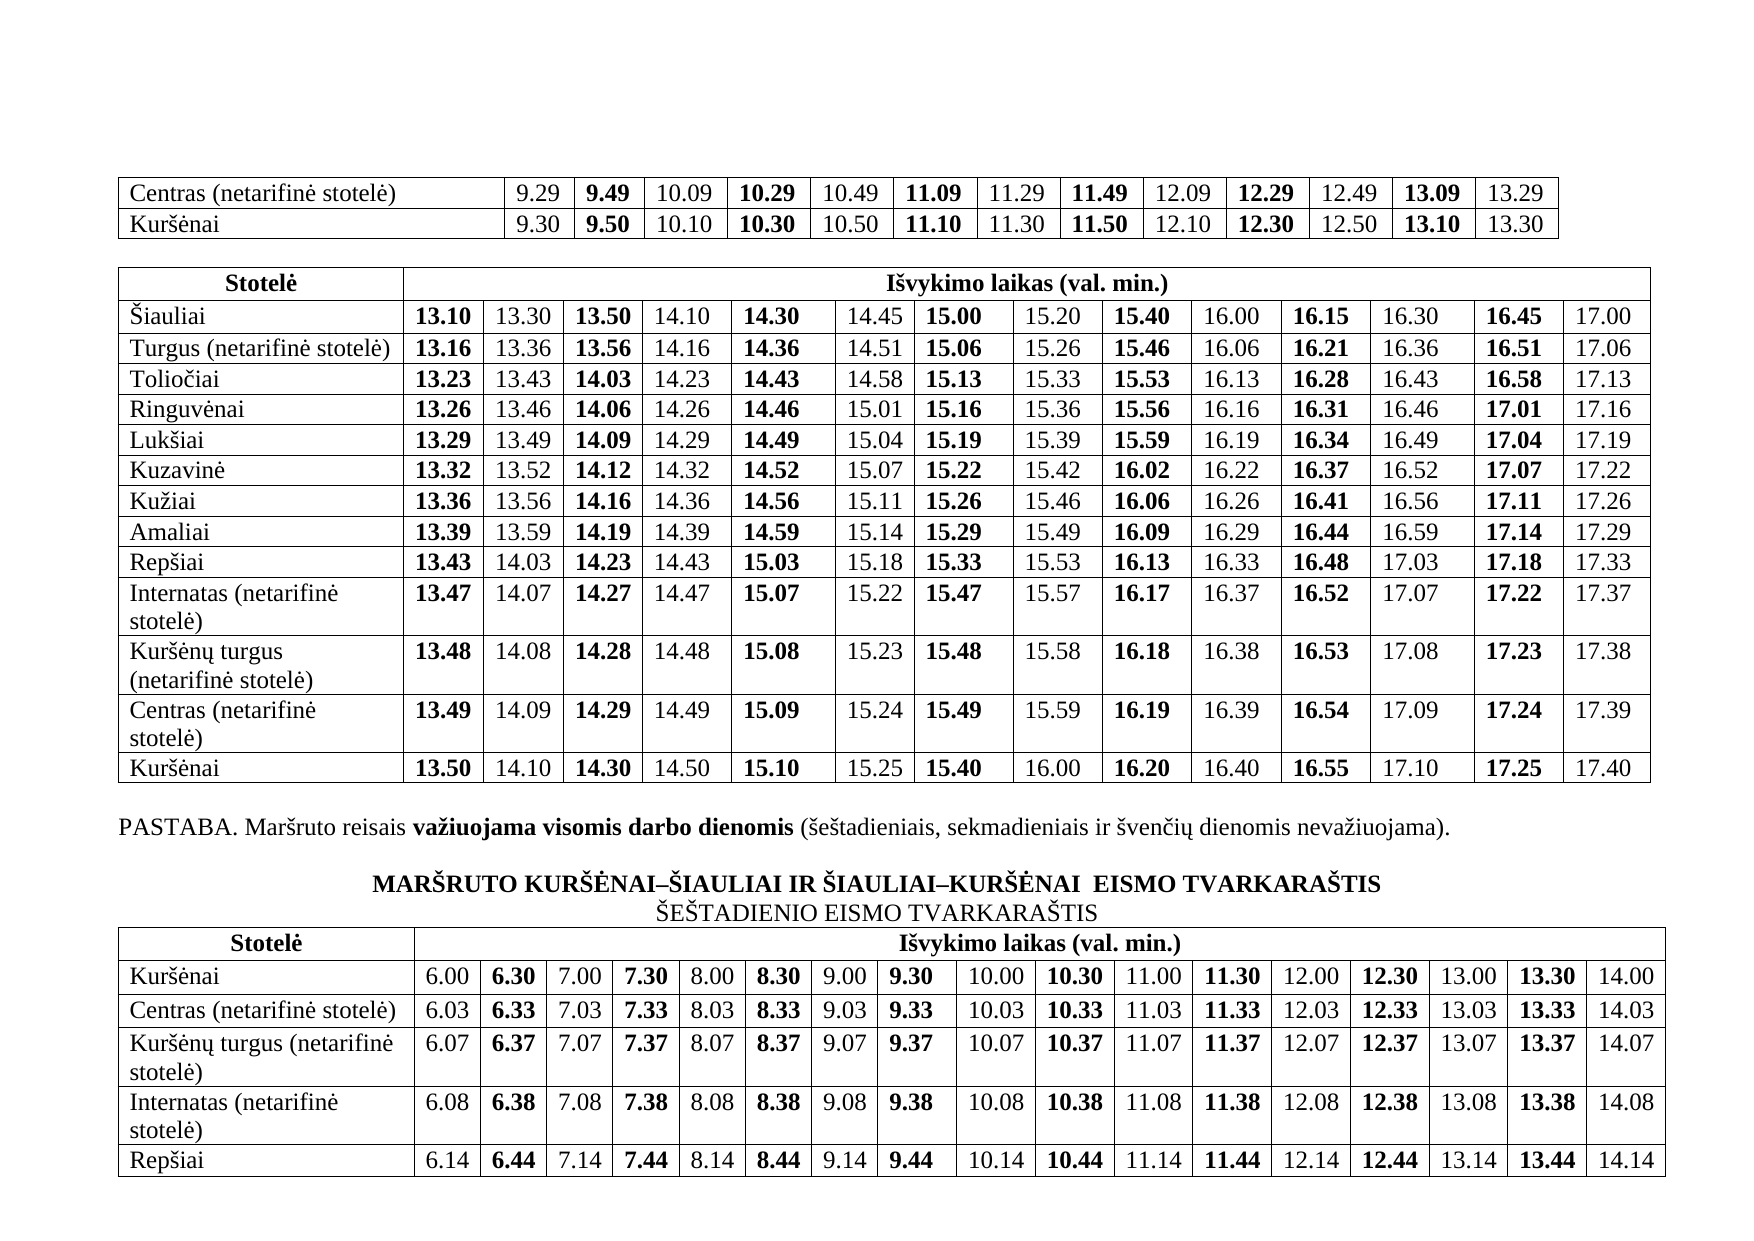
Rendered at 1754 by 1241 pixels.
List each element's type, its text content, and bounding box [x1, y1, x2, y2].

table_cell 9.44 [878, 1145, 956, 1176]
table_cell 16.54 [1282, 695, 1370, 752]
table_cell 16.48 [1282, 547, 1370, 577]
table_cell 17.04 [1475, 425, 1563, 454]
table_cell 15.13 [915, 364, 1013, 393]
table_cell 16.39 [1192, 695, 1281, 752]
table_cell 15.14 [836, 517, 914, 546]
table_cell 14.00 [1587, 961, 1665, 994]
table_cell 16.41 [1282, 486, 1370, 516]
table_cell 17.24 [1475, 695, 1563, 752]
table_cell 15.58 [1014, 636, 1102, 694]
table_cell 14.29 [643, 425, 731, 454]
table_cell 15.57 [1014, 578, 1102, 635]
table_cell 11.29 [978, 178, 1060, 208]
table_cell 15.33 [1014, 364, 1102, 393]
table_cell 16.46 [1371, 395, 1474, 424]
table_cell 6.14 [415, 1145, 480, 1176]
table_cell 12.38 [1351, 1087, 1429, 1144]
table_cell 9.14 [812, 1145, 877, 1176]
table_cell 11.33 [1193, 995, 1271, 1027]
table_cell 13.39 [404, 517, 483, 546]
table_cell 15.26 [1014, 334, 1102, 363]
table_cell 14.28 [564, 636, 642, 694]
table_cell 6.33 [481, 995, 546, 1027]
table_cell 14.03 [484, 547, 563, 577]
table_cell 12.03 [1272, 995, 1350, 1027]
table_cell 15.59 [1103, 425, 1191, 454]
table_cell 11.38 [1193, 1087, 1271, 1144]
table_cell 12.10 [1144, 209, 1226, 237]
table_cell 14.12 [564, 456, 642, 485]
table_cell Kuršėnai [119, 753, 403, 782]
table_cell 17.29 [1564, 517, 1650, 546]
table_cell 14.59 [732, 517, 835, 546]
table_cell 12.49 [1310, 178, 1392, 208]
table_cell 14.48 [643, 636, 731, 694]
table_cell 16.49 [1371, 425, 1474, 454]
table_cell 12.30 [1227, 209, 1309, 237]
table_cell 15.20 [1014, 301, 1102, 332]
table_cell 14.16 [564, 486, 642, 516]
table_cell Centras (netarifinė stotelė) [119, 695, 403, 752]
table_cell 14.14 [1587, 1145, 1665, 1176]
table_cell 10.14 [957, 1145, 1035, 1176]
table_cell 10.33 [1036, 995, 1114, 1027]
table_cell 16.19 [1103, 695, 1191, 752]
table_cell 16.19 [1192, 425, 1281, 454]
table_cell 10.10 [645, 209, 727, 237]
table_cell 14.39 [643, 517, 731, 546]
table_cell Repšiai [119, 547, 403, 577]
table_cell 9.33 [878, 995, 956, 1027]
table_cell 13.08 [1430, 1087, 1507, 1144]
table_cell 16.21 [1282, 334, 1370, 363]
table_cell 12.50 [1310, 209, 1392, 237]
table_cell 17.11 [1475, 486, 1563, 516]
table_cell 15.18 [836, 547, 914, 577]
table_cell 17.08 [1371, 636, 1474, 694]
table_cell 16.40 [1192, 753, 1281, 782]
table_cell 12.14 [1272, 1145, 1350, 1176]
table_cell 6.44 [481, 1145, 546, 1176]
table_cell 13.56 [484, 486, 563, 516]
table_cell Ringuvėnai [119, 395, 403, 424]
table_cell 15.36 [1014, 395, 1102, 424]
table_cell 13.32 [404, 456, 483, 485]
table_cell Kuršėnų turgus (netarifinė stotelė) [119, 1028, 414, 1086]
table_cell 12.00 [1272, 961, 1350, 994]
table_cell 16.06 [1192, 334, 1281, 363]
table_cell 15.53 [1103, 364, 1191, 393]
table_cell 13.09 [1393, 178, 1475, 208]
table_cell 14.36 [643, 486, 731, 516]
table_cell 14.36 [732, 334, 835, 363]
table_cell 16.52 [1282, 578, 1370, 635]
table_cell Kuršėnai [119, 961, 414, 994]
table_cell 16.37 [1282, 456, 1370, 485]
table_cell 11.37 [1193, 1028, 1271, 1086]
table_cell 17.07 [1475, 456, 1563, 485]
table_cell 17.22 [1564, 456, 1650, 485]
table_cell 14.03 [1587, 995, 1665, 1027]
table_cell 16.37 [1192, 578, 1281, 635]
table_cell 16.20 [1103, 753, 1191, 782]
table_cell 15.08 [732, 636, 835, 694]
table_cell 16.56 [1371, 486, 1474, 516]
table_cell 15.39 [1014, 425, 1102, 454]
table_cell 13.36 [404, 486, 483, 516]
table_cell 8.00 [680, 961, 745, 994]
table_cell 17.19 [1564, 425, 1650, 454]
table_cell 14.52 [732, 456, 835, 485]
table_cell 7.07 [547, 1028, 612, 1086]
table_header Išvykimo laikas (val. min.) [404, 268, 1650, 300]
table_cell 9.07 [812, 1028, 877, 1086]
table_cell 15.49 [915, 695, 1013, 752]
table_cell 10.37 [1036, 1028, 1114, 1086]
table_cell 17.18 [1475, 547, 1563, 577]
table_cell 11.00 [1115, 961, 1192, 994]
table_cell 14.58 [836, 364, 914, 393]
table_cell 11.30 [978, 209, 1060, 237]
table_cell 15.48 [915, 636, 1013, 694]
table_cell 14.16 [643, 334, 731, 363]
table_cell 15.46 [1014, 486, 1102, 516]
table_cell 15.25 [836, 753, 914, 782]
table_cell Šiauliai [119, 301, 403, 332]
table_cell 15.07 [836, 456, 914, 485]
text MARŠRUTO KURŠĖNAI–ŠIAULIAI IR ŠIAULIAI–KURŠĖNAI EISMO TVARKARAŠTIS [118, 869, 1636, 898]
table_cell 14.27 [564, 578, 642, 635]
table_cell 13.03 [1430, 995, 1507, 1027]
table_cell 13.33 [1508, 995, 1586, 1027]
table_cell 16.44 [1282, 517, 1370, 546]
table_cell 8.14 [680, 1145, 745, 1176]
table_cell 11.50 [1061, 209, 1143, 237]
table_cell 6.37 [481, 1028, 546, 1086]
table_cell 9.30 [505, 209, 574, 237]
table_cell 13.46 [484, 395, 563, 424]
table_cell 16.13 [1192, 364, 1281, 393]
table_cell 15.09 [732, 695, 835, 752]
table_cell 17.07 [1371, 578, 1474, 635]
table_cell 16.33 [1192, 547, 1281, 577]
text ŠEŠTADIENIO EISMO TVARKARAŠTIS [118, 898, 1636, 927]
table_cell 7.14 [547, 1145, 612, 1176]
table_cell Repšiai [119, 1145, 414, 1176]
table_cell 14.47 [643, 578, 731, 635]
table_cell 11.14 [1115, 1145, 1192, 1176]
table_cell 14.23 [643, 364, 731, 393]
table_cell 15.23 [836, 636, 914, 694]
table_cell 7.37 [613, 1028, 679, 1086]
table_cell 14.26 [643, 395, 731, 424]
table_cell 15.16 [915, 395, 1013, 424]
table_cell 8.30 [746, 961, 811, 994]
table_cell 15.46 [1103, 334, 1191, 363]
table_cell 12.44 [1351, 1145, 1429, 1176]
table_header Stotelė [119, 268, 403, 300]
table_cell 14.19 [564, 517, 642, 546]
table_cell 14.07 [1587, 1028, 1665, 1086]
table_cell 17.40 [1564, 753, 1650, 782]
table_cell 15.06 [915, 334, 1013, 363]
table_cell 13.49 [404, 695, 483, 752]
table_cell 17.23 [1475, 636, 1563, 694]
table_cell 14.30 [564, 753, 642, 782]
table_cell 15.19 [915, 425, 1013, 454]
table_cell 10.30 [1036, 961, 1114, 994]
table_cell 16.45 [1475, 301, 1563, 332]
table_cell 13.10 [1393, 209, 1475, 237]
table_cell 15.22 [836, 578, 914, 635]
table_cell 15.22 [915, 456, 1013, 485]
table_cell 10.29 [728, 178, 810, 208]
table_cell 13.52 [484, 456, 563, 485]
table_cell 14.07 [484, 578, 563, 635]
table_cell Internatas (netarifinė stotelė) [119, 578, 403, 635]
table_cell 12.08 [1272, 1087, 1350, 1144]
table_cell 16.43 [1371, 364, 1474, 393]
text PASTABA. Maršruto reisais važiuojama visomis darbo dienomis (šeštadieniais, sekmadieniais ir švenčių dienomis nevažiuojama). [118, 812, 1636, 841]
table_cell 6.07 [415, 1028, 480, 1086]
table_cell 15.33 [915, 547, 1013, 577]
table_cell 13.49 [484, 425, 563, 454]
table_cell 13.00 [1430, 961, 1507, 994]
table_cell 9.00 [812, 961, 877, 994]
table_cell 12.30 [1351, 961, 1429, 994]
table_cell 14.51 [836, 334, 914, 363]
table_cell 7.44 [613, 1145, 679, 1176]
table_header Stotelė [119, 928, 414, 960]
table_cell 16.29 [1192, 517, 1281, 546]
table_cell 13.23 [404, 364, 483, 393]
table_cell Centras (netarifinė stotelė) [119, 995, 414, 1027]
table_cell 14.49 [732, 425, 835, 454]
table_cell 10.09 [645, 178, 727, 208]
table_cell 17.16 [1564, 395, 1650, 424]
table_cell 12.33 [1351, 995, 1429, 1027]
table_cell 16.51 [1475, 334, 1563, 363]
table_cell 16.09 [1103, 517, 1191, 546]
table_cell 17.09 [1371, 695, 1474, 752]
table_cell 13.50 [564, 301, 642, 332]
table_cell 16.16 [1192, 395, 1281, 424]
table_cell Internatas (netarifinė stotelė) [119, 1087, 414, 1144]
table_cell 14.08 [484, 636, 563, 694]
table_cell 9.50 [575, 209, 644, 237]
table_cell 16.59 [1371, 517, 1474, 546]
table_cell 9.49 [575, 178, 644, 208]
table_cell 17.14 [1475, 517, 1563, 546]
table_cell 14.03 [564, 364, 642, 393]
table_cell 14.46 [732, 395, 835, 424]
table_cell Kuršėnai [119, 209, 504, 237]
table_cell 15.59 [1014, 695, 1102, 752]
table_cell 16.52 [1371, 456, 1474, 485]
table_cell 13.30 [1476, 209, 1558, 237]
table_cell 14.56 [732, 486, 835, 516]
table_cell 16.06 [1103, 486, 1191, 516]
table_cell 8.33 [746, 995, 811, 1027]
table_cell 10.00 [957, 961, 1035, 994]
table_cell 13.37 [1508, 1028, 1586, 1086]
table_cell 11.44 [1193, 1145, 1271, 1176]
table_cell 10.44 [1036, 1145, 1114, 1176]
table_cell 17.25 [1475, 753, 1563, 782]
table_cell 13.14 [1430, 1145, 1507, 1176]
table_cell 10.08 [957, 1087, 1035, 1144]
table_cell 14.10 [643, 301, 731, 332]
table_cell 11.08 [1115, 1087, 1192, 1144]
table_cell 13.56 [564, 334, 642, 363]
table_cell 12.07 [1272, 1028, 1350, 1086]
table_cell 6.08 [415, 1087, 480, 1144]
table_cell 14.50 [643, 753, 731, 782]
table_cell 15.42 [1014, 456, 1102, 485]
table_cell 10.50 [811, 209, 893, 237]
table_cell 13.29 [1476, 178, 1558, 208]
table_cell 13.10 [404, 301, 483, 332]
table_cell 16.15 [1282, 301, 1370, 332]
table_cell 8.07 [680, 1028, 745, 1086]
table_cell 10.30 [728, 209, 810, 237]
table_cell 17.38 [1564, 636, 1650, 694]
table_cell 15.03 [732, 547, 835, 577]
table_cell 17.00 [1564, 301, 1650, 332]
table_cell 8.03 [680, 995, 745, 1027]
table_cell 11.10 [894, 209, 977, 237]
table_header Išvykimo laikas (val. min.) [415, 928, 1665, 960]
table_cell 13.07 [1430, 1028, 1507, 1086]
table_cell 17.10 [1371, 753, 1474, 782]
table_cell 8.08 [680, 1087, 745, 1144]
table_cell 17.13 [1564, 364, 1650, 393]
table_cell 9.37 [878, 1028, 956, 1086]
table_cell 17.06 [1564, 334, 1650, 363]
table_cell 16.22 [1192, 456, 1281, 485]
table_cell 14.32 [643, 456, 731, 485]
table_cell 13.16 [404, 334, 483, 363]
table_cell 15.47 [915, 578, 1013, 635]
table_cell 16.30 [1371, 301, 1474, 332]
table_cell 13.30 [1508, 961, 1586, 994]
table_cell 15.24 [836, 695, 914, 752]
table_cell Kužiai [119, 486, 403, 516]
table_cell 15.04 [836, 425, 914, 454]
table_cell 16.55 [1282, 753, 1370, 782]
table_cell 15.40 [915, 753, 1013, 782]
table_cell 16.26 [1192, 486, 1281, 516]
table_cell Kuzavinė [119, 456, 403, 485]
table_cell 9.30 [878, 961, 956, 994]
table_cell 10.38 [1036, 1087, 1114, 1144]
table_cell 11.07 [1115, 1028, 1192, 1086]
table_cell 12.37 [1351, 1028, 1429, 1086]
table_cell 16.17 [1103, 578, 1191, 635]
table_cell Lukšiai [119, 425, 403, 454]
table_cell 14.06 [564, 395, 642, 424]
table_cell 16.53 [1282, 636, 1370, 694]
table_cell Toliočiai [119, 364, 403, 393]
table_cell 10.03 [957, 995, 1035, 1027]
table_cell 15.01 [836, 395, 914, 424]
table_cell 14.43 [643, 547, 731, 577]
table_cell 15.56 [1103, 395, 1191, 424]
table_cell 16.02 [1103, 456, 1191, 485]
table_cell 14.49 [643, 695, 731, 752]
table_cell 16.31 [1282, 395, 1370, 424]
table_cell 15.00 [915, 301, 1013, 332]
table_cell 16.38 [1192, 636, 1281, 694]
table_cell 11.30 [1193, 961, 1271, 994]
table_cell 16.36 [1371, 334, 1474, 363]
table_cell 16.34 [1282, 425, 1370, 454]
table_cell 10.49 [811, 178, 893, 208]
table_cell 7.38 [613, 1087, 679, 1144]
table_cell 14.29 [564, 695, 642, 752]
table_cell 10.07 [957, 1028, 1035, 1086]
table_cell 7.33 [613, 995, 679, 1027]
table_cell 14.30 [732, 301, 835, 332]
table_cell 13.43 [484, 364, 563, 393]
table_cell 11.49 [1061, 178, 1143, 208]
table_cell 16.58 [1475, 364, 1563, 393]
table_cell 15.40 [1103, 301, 1191, 332]
table_cell 13.36 [484, 334, 563, 363]
table_cell 15.26 [915, 486, 1013, 516]
table_cell 16.00 [1014, 753, 1102, 782]
table_cell 8.38 [746, 1087, 811, 1144]
table_cell 14.09 [484, 695, 563, 752]
table_cell 16.00 [1192, 301, 1281, 332]
table_cell 17.37 [1564, 578, 1650, 635]
table_cell Centras (netarifinė stotelė) [119, 178, 504, 208]
table_cell 13.44 [1508, 1145, 1586, 1176]
table_cell 17.39 [1564, 695, 1650, 752]
table_cell 7.00 [547, 961, 612, 994]
table_cell 17.01 [1475, 395, 1563, 424]
table_cell 15.07 [732, 578, 835, 635]
table_cell 13.29 [404, 425, 483, 454]
table_cell 14.08 [1587, 1087, 1665, 1144]
table_cell 14.23 [564, 547, 642, 577]
table_cell 13.47 [404, 578, 483, 635]
table_cell 8.37 [746, 1028, 811, 1086]
table_cell 13.59 [484, 517, 563, 546]
table_cell 12.09 [1144, 178, 1226, 208]
table_cell 7.30 [613, 961, 679, 994]
table_cell 7.03 [547, 995, 612, 1027]
table_cell 6.38 [481, 1087, 546, 1144]
table_cell Kuršėnų turgus (netarifinė stotelė) [119, 636, 403, 694]
table_cell 8.44 [746, 1145, 811, 1176]
table_cell 13.38 [1508, 1087, 1586, 1144]
table_cell 9.03 [812, 995, 877, 1027]
table_cell 16.13 [1103, 547, 1191, 577]
table_cell 14.43 [732, 364, 835, 393]
table_cell 14.45 [836, 301, 914, 332]
table_cell 11.09 [894, 178, 977, 208]
table_cell 9.08 [812, 1087, 877, 1144]
table_cell 15.29 [915, 517, 1013, 546]
table_cell 14.09 [564, 425, 642, 454]
table_cell 15.53 [1014, 547, 1102, 577]
table_cell 17.03 [1371, 547, 1474, 577]
table_cell 9.29 [505, 178, 574, 208]
table_cell 13.48 [404, 636, 483, 694]
table_cell 16.28 [1282, 364, 1370, 393]
table_cell 13.30 [484, 301, 563, 332]
table_cell 15.49 [1014, 517, 1102, 546]
table_cell 15.10 [732, 753, 835, 782]
table_cell 6.30 [481, 961, 546, 994]
table_cell 16.18 [1103, 636, 1191, 694]
table_cell 6.03 [415, 995, 480, 1027]
table_cell 17.33 [1564, 547, 1650, 577]
table_cell 13.26 [404, 395, 483, 424]
table_cell 12.29 [1227, 178, 1309, 208]
table_cell 6.00 [415, 961, 480, 994]
table_cell 14.10 [484, 753, 563, 782]
table_cell Amaliai [119, 517, 403, 546]
table_cell 17.26 [1564, 486, 1650, 516]
table_cell 9.38 [878, 1087, 956, 1144]
table_cell 13.43 [404, 547, 483, 577]
table_cell Turgus (netarifinė stotelė) [119, 334, 403, 363]
table_cell 7.08 [547, 1087, 612, 1144]
table_cell 11.03 [1115, 995, 1192, 1027]
table_cell 17.22 [1475, 578, 1563, 635]
table_cell 13.50 [404, 753, 483, 782]
table_cell 15.11 [836, 486, 914, 516]
